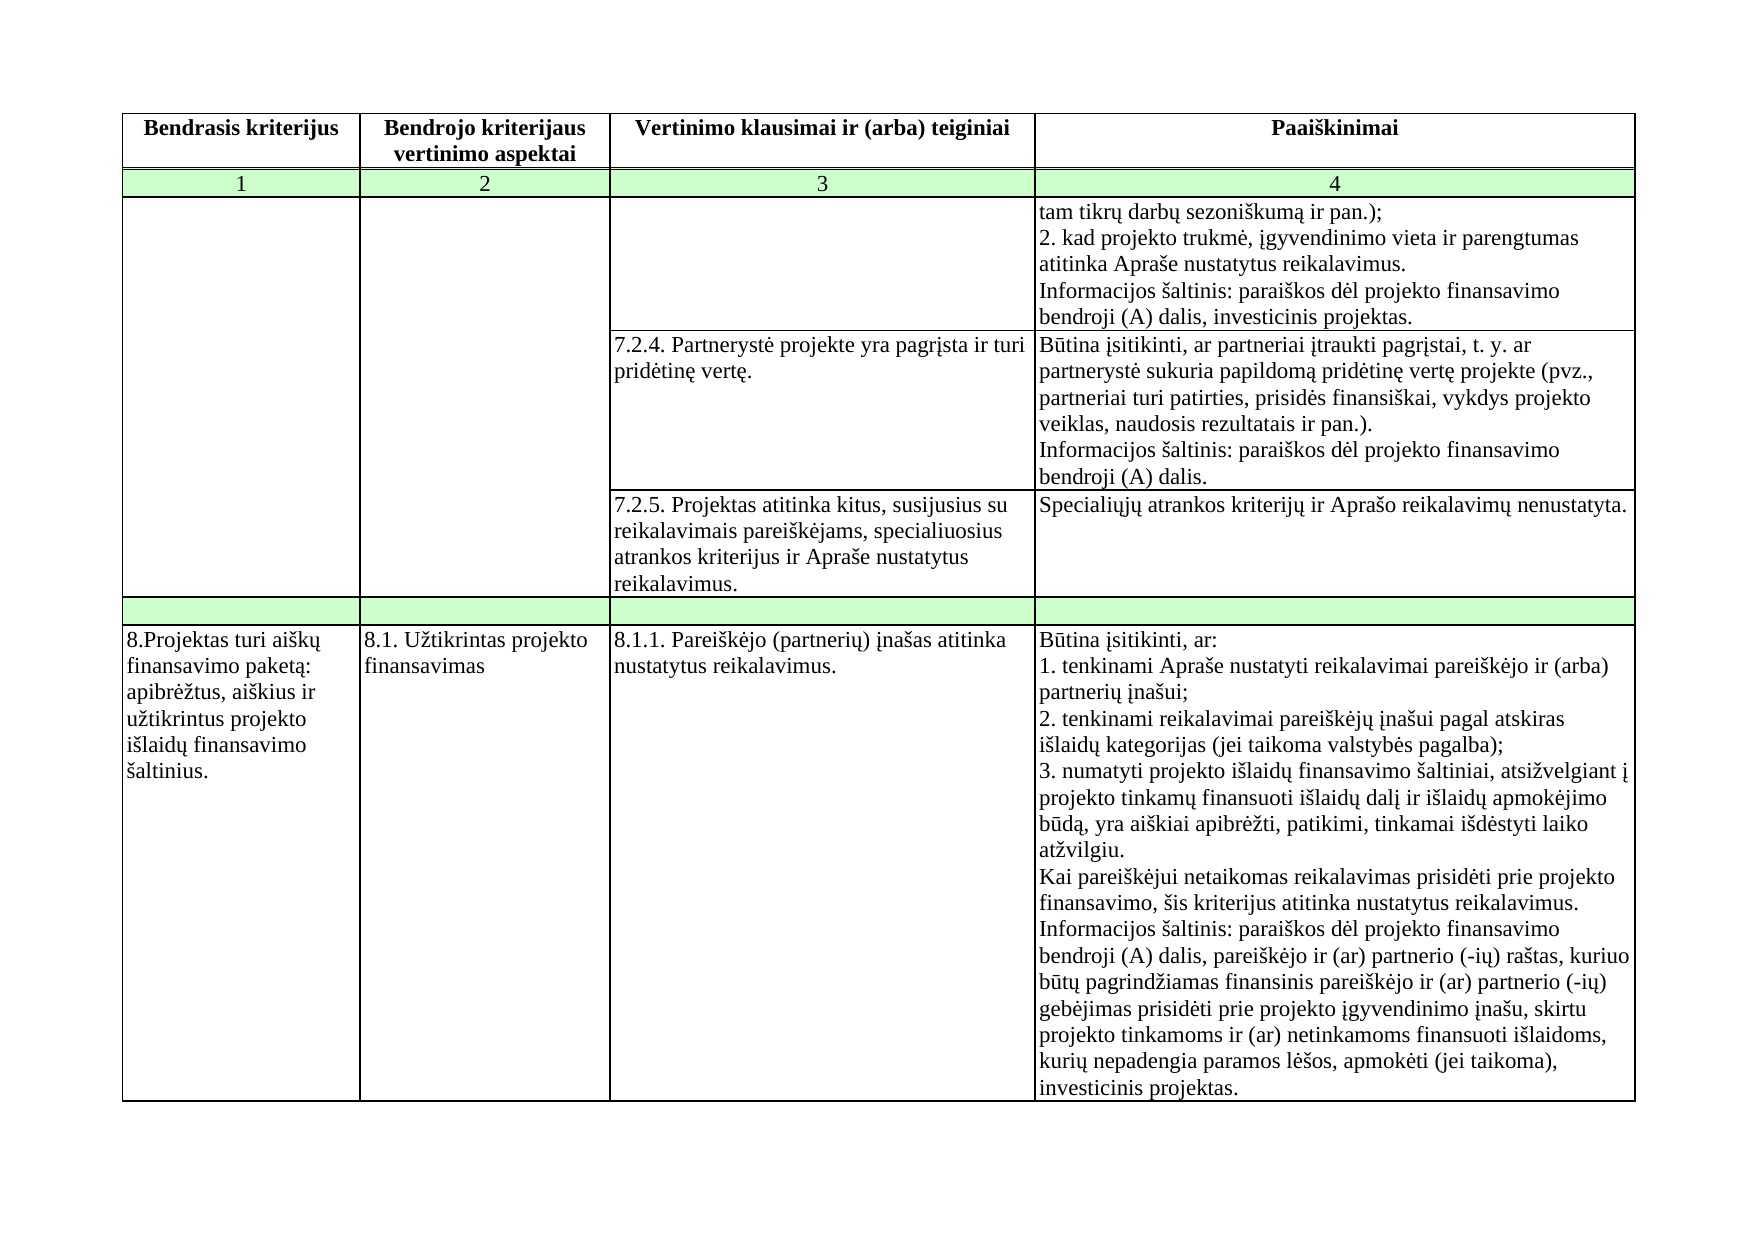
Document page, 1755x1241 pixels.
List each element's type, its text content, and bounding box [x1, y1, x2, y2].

table_cell [123, 598, 359, 624]
table_cell [361, 198, 609, 596]
table_header Bendrojo kriterijaus vertinimo aspektai [361, 114, 609, 167]
table_cell [611, 598, 1034, 624]
table_cell Būtina įsitikinti, ar partneriai įtraukti pagrįstai, t. y. ar partnerystė sukuria papildomą pridėtinę vertę projekte (pvz., partneriai turi patirties, prisidės finansiškai, vykdys projekto veiklas, naudosis rezultatais ir pan.). Informacijos šaltinis: paraiškos dėl projekto finansavimo bendroji (A) dalis. [1036, 331, 1634, 489]
table_cell 8.1. Užtikrintas projekto finansavimas [361, 626, 609, 1100]
table_header Bendrasis kriterijus [123, 114, 359, 167]
table_cell 4 [1036, 170, 1634, 196]
table_cell [123, 198, 359, 596]
table_cell 8.Projektas turi aiškų finansavimo paketą: apibrėžtus, aiškius ir užtikrintus projekto išlaidų finansavimo šaltinius. [123, 626, 359, 1100]
table_cell [611, 198, 1034, 329]
table_cell tam tikrų darbų sezoniškumą ir pan.); 2. kad projekto trukmė, įgyvendinimo vieta ir parengtumas atitinka Apraše nustatytus reikalavimus. Informacijos šaltinis: paraiškos dėl projekto finansavimo bendroji (A) dalis, investicinis projektas. [1036, 198, 1634, 329]
table_cell Specialiųjų atrankos kriterijų ir Aprašo reikalavimų nenustatyta. [1036, 491, 1634, 596]
table_cell 3 [611, 170, 1034, 196]
table_cell 7.2.5. Projektas atitinka kitus, susijusius su reikalavimais pareiškėjams, specialiuosius atrankos kriterijus ir Apraše nustatytus reikalavimus. [611, 491, 1034, 596]
table_cell Būtina įsitikinti, ar: 1. tenkinami Apraše nustatyti reikalavimai pareiškėjo ir (arba) partnerių įnašui; 2. tenkinami reikalavimai pareiškėjų įnašui pagal atskiras išlaidų kategorijas (jei taikoma valstybės pagalba); 3. numatyti projekto išlaidų finansavimo šaltiniai, atsižvelgiant į projekto tinkamų finansuoti išlaidų dalį ir išlaidų apmokėjimo būdą, yra aiškiai apibrėžti, patikimi, tinkamai išdėstyti laiko atžvilgiu. Kai pareiškėjui netaikomas reikalavimas prisidėti prie projekto finansavimo, šis kriterijus atitinka nustatytus reikalavimus. Informacijos šaltinis: paraiškos dėl projekto finansavimo bendroji (A) dalis, pareiškėjo ir (ar) partnerio (-ių) raštas, kuriuo būtų pagrindžiamas finansinis pareiškėjo ir (ar) partnerio (-ių) gebėjimas prisidėti prie projekto įgyvendinimo įnašu, skirtu projekto tinkamoms ir (ar) netinkamoms finansuoti išlaidoms, kurių nepadengia paramos lėšos, apmokėti (jei taikoma), investicinis projektas. [1036, 626, 1634, 1100]
table_header Paaiškinimai [1036, 114, 1634, 167]
table_cell 8.1.1. Pareiškėjo (partnerių) įnašas atitinka nustatytus reikalavimus. [611, 626, 1034, 1100]
table_cell [361, 598, 609, 624]
table_header Vertinimo klausimai ir (arba) teiginiai [611, 114, 1034, 167]
table_cell 2 [361, 170, 609, 196]
table_cell 7.2.4. Partnerystė projekte yra pagrįsta ir turi pridėtinę vertę. [611, 331, 1034, 489]
table_cell [1036, 598, 1634, 624]
table_cell 1 [123, 170, 359, 196]
